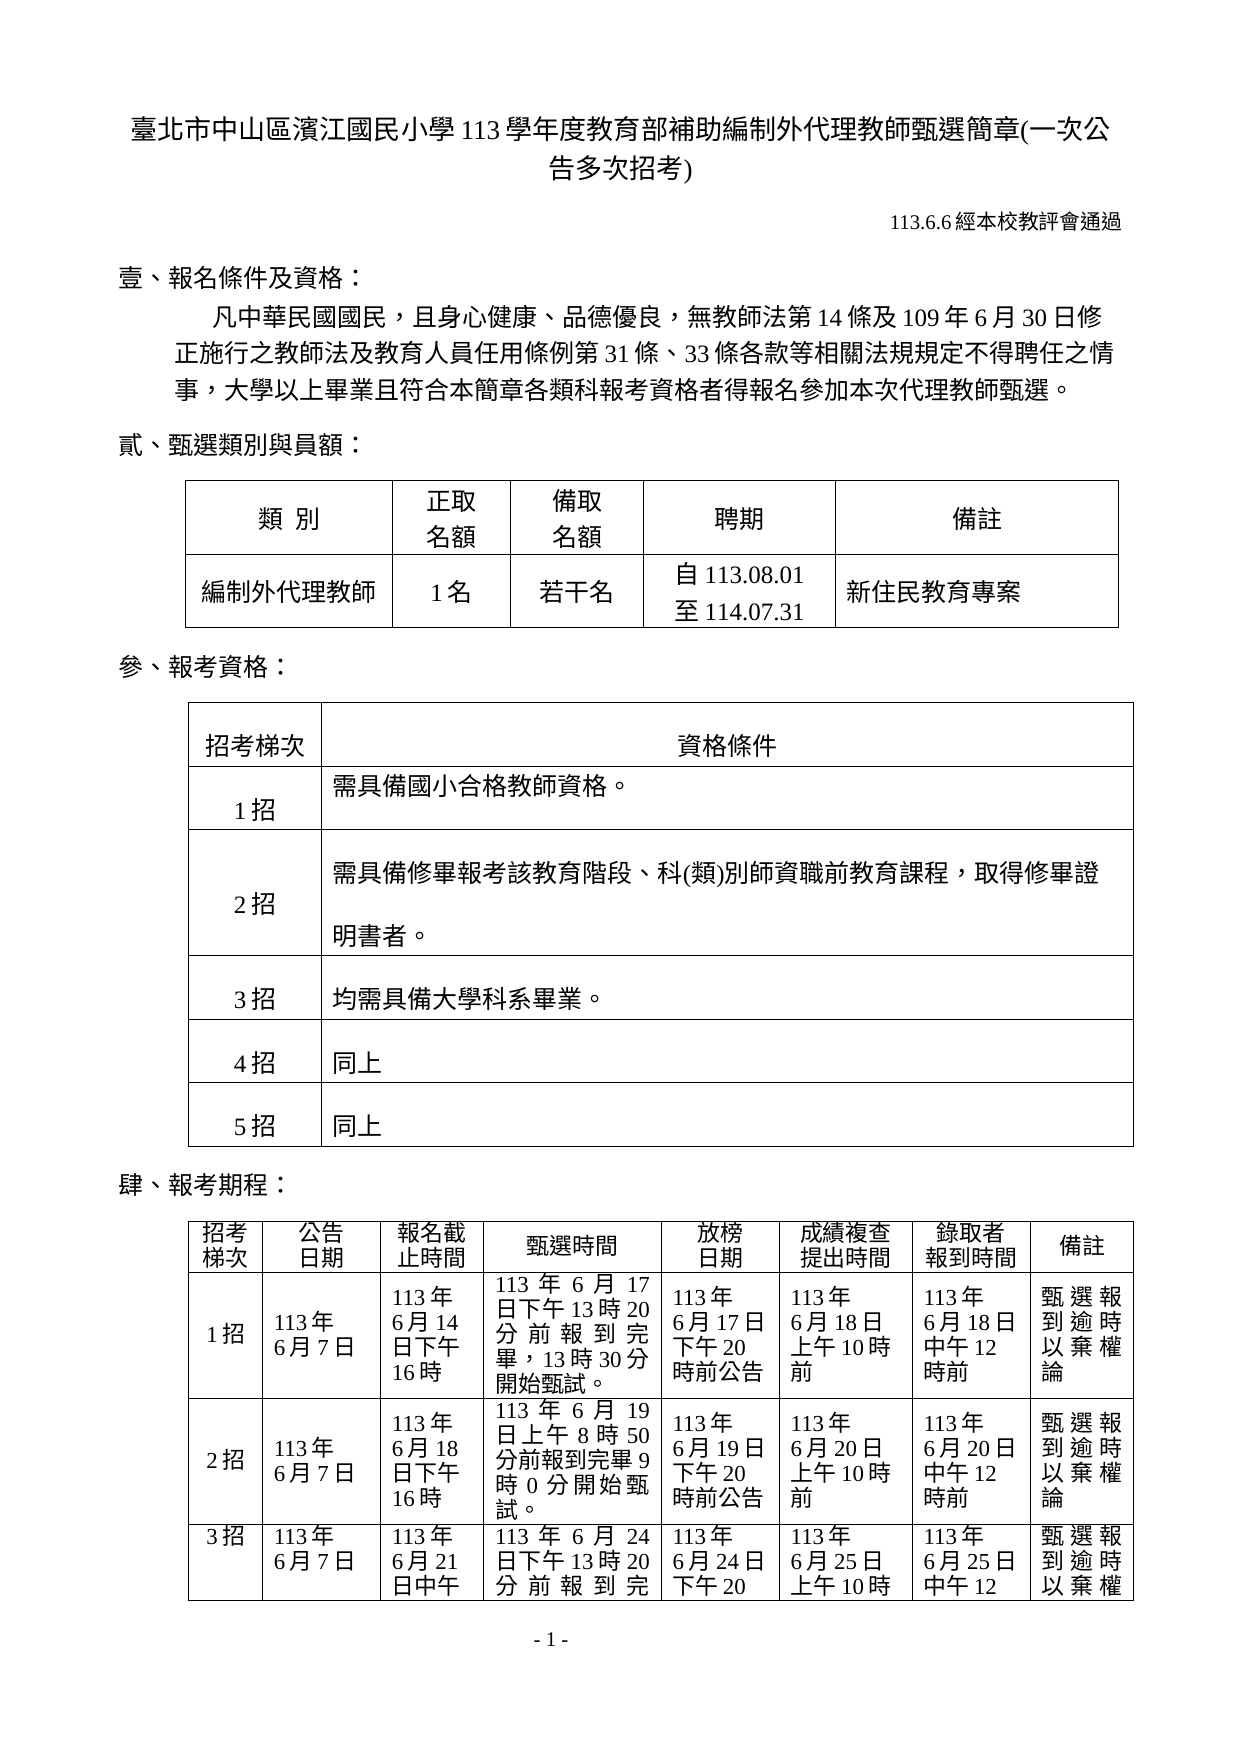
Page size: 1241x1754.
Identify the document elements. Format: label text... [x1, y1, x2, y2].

table_cell 113年 6月7日 [263, 1273, 380, 1398]
list 報考期程： [118, 1166, 1122, 1202]
table_cell 113年 6月18日中午12時前 [913, 1273, 1030, 1398]
table_header 聘期 [644, 481, 835, 554]
table_cell 113年 6月21日中午 [381, 1525, 483, 1600]
table_cell 113年 6月19日下午20時前公告 [662, 1399, 779, 1524]
table_header 放榜 日期 [662, 1222, 779, 1272]
table_cell 編制外代理教師 [186, 555, 392, 627]
table_cell 113年 6月18日上午10時前 [780, 1273, 912, 1398]
table_cell 4招 [189, 1020, 321, 1082]
table_header 類 別 [186, 481, 392, 554]
table_header 報名截止時間 [381, 1222, 483, 1272]
table_cell 均需具備大學科系畢業。 [322, 956, 1133, 1019]
table_cell 113年6月24日下午13時20分前報到完 [484, 1525, 661, 1600]
table_header 資格條件 [322, 703, 1133, 766]
table_cell 113年6月17日下午13時20分前報到完畢，13時30分開始甄試。 [484, 1273, 661, 1398]
table_cell 2招 [189, 830, 321, 955]
list 甄選類別與員額： [118, 425, 1122, 461]
table_cell 1招 [189, 1273, 262, 1398]
table_header 備註 [1031, 1222, 1133, 1272]
table_header 正取 名額 [393, 481, 510, 554]
table_cell 甄選報到逾時以棄權論 [1031, 1399, 1133, 1524]
list 報考資格： [118, 647, 1122, 683]
table_cell 自113.08.01 至114.07.31 [644, 555, 835, 627]
table_cell 3招 [189, 956, 321, 1019]
table_header 備取 名額 [511, 481, 643, 554]
table_cell 若干名 [511, 555, 643, 627]
table_cell 113年 6月7日 [263, 1399, 380, 1524]
table_cell 1招 [189, 767, 321, 829]
table_cell 同上 [322, 1020, 1133, 1082]
list 報名條件及資格： [118, 235, 1122, 298]
table_cell 113年 6月24日下午20 [662, 1525, 779, 1600]
table_cell 需具備修畢報考該教育階段、科(類)別師資職前教育課程，取得修畢證明書者。 [322, 830, 1133, 955]
text 113.6.6經本校教評會通過 [118, 205, 1122, 235]
table_cell 113年6月19日上午8時50分前報到完畢9時0分開始甄試。 [484, 1399, 661, 1524]
table_header 錄取者 報到時間 [913, 1222, 1030, 1272]
table_cell 同上 [322, 1083, 1133, 1146]
table_header 甄選時間 [484, 1222, 661, 1272]
table_cell 113年 6月18日下午16時 [381, 1399, 483, 1524]
table_cell 甄選報到逾時以棄權 [1031, 1525, 1133, 1600]
table_cell 2招 [189, 1399, 262, 1524]
table_cell 113年 6月20日中午12時前 [913, 1399, 1030, 1524]
table_cell 113年 6月25日中午12 [913, 1525, 1030, 1600]
table_cell 113年 6月17日下午20時前公告 [662, 1273, 779, 1398]
text 臺北市中山區濱江國民小學113學年度教育部補助編制外代理教師甄選簡章(一次公告多次招考) [118, 108, 1122, 186]
table_cell 1名 [393, 555, 510, 627]
text 凡中華民國國民，且身心健康、品德優良，無教師法第14條及109年6月30日修正施行之教師法及教育人員任用條例第31條、33條各款等相關法規規定不得聘任之情事，大學以上畢業且符合本簡章各類科報考資格者得報名參加本次代理教師甄選。 [174, 298, 1122, 406]
table_cell 113年 6月7日 [263, 1525, 380, 1600]
table_cell 3招 [189, 1525, 262, 1600]
table_header 成績複查 提出時間 [780, 1222, 912, 1272]
table_header 備註 [836, 481, 1118, 554]
table_cell 113年 6月25日上午10時 [780, 1525, 912, 1600]
table_header 招考梯次 [189, 1222, 262, 1272]
table_cell 甄選報到逾時以棄權論 [1031, 1273, 1133, 1398]
table_header 招考梯次 [189, 703, 321, 766]
table_cell 113年 6月20日上午10時前 [780, 1399, 912, 1524]
table_header 公告 日期 [263, 1222, 380, 1272]
table_cell 5招 [189, 1083, 321, 1146]
table_cell 113年 6月14日下午16時 [381, 1273, 483, 1398]
table_cell 新住民教育專案 [836, 555, 1118, 627]
table_cell 需具備國小合格教師資格。 [322, 767, 1133, 829]
